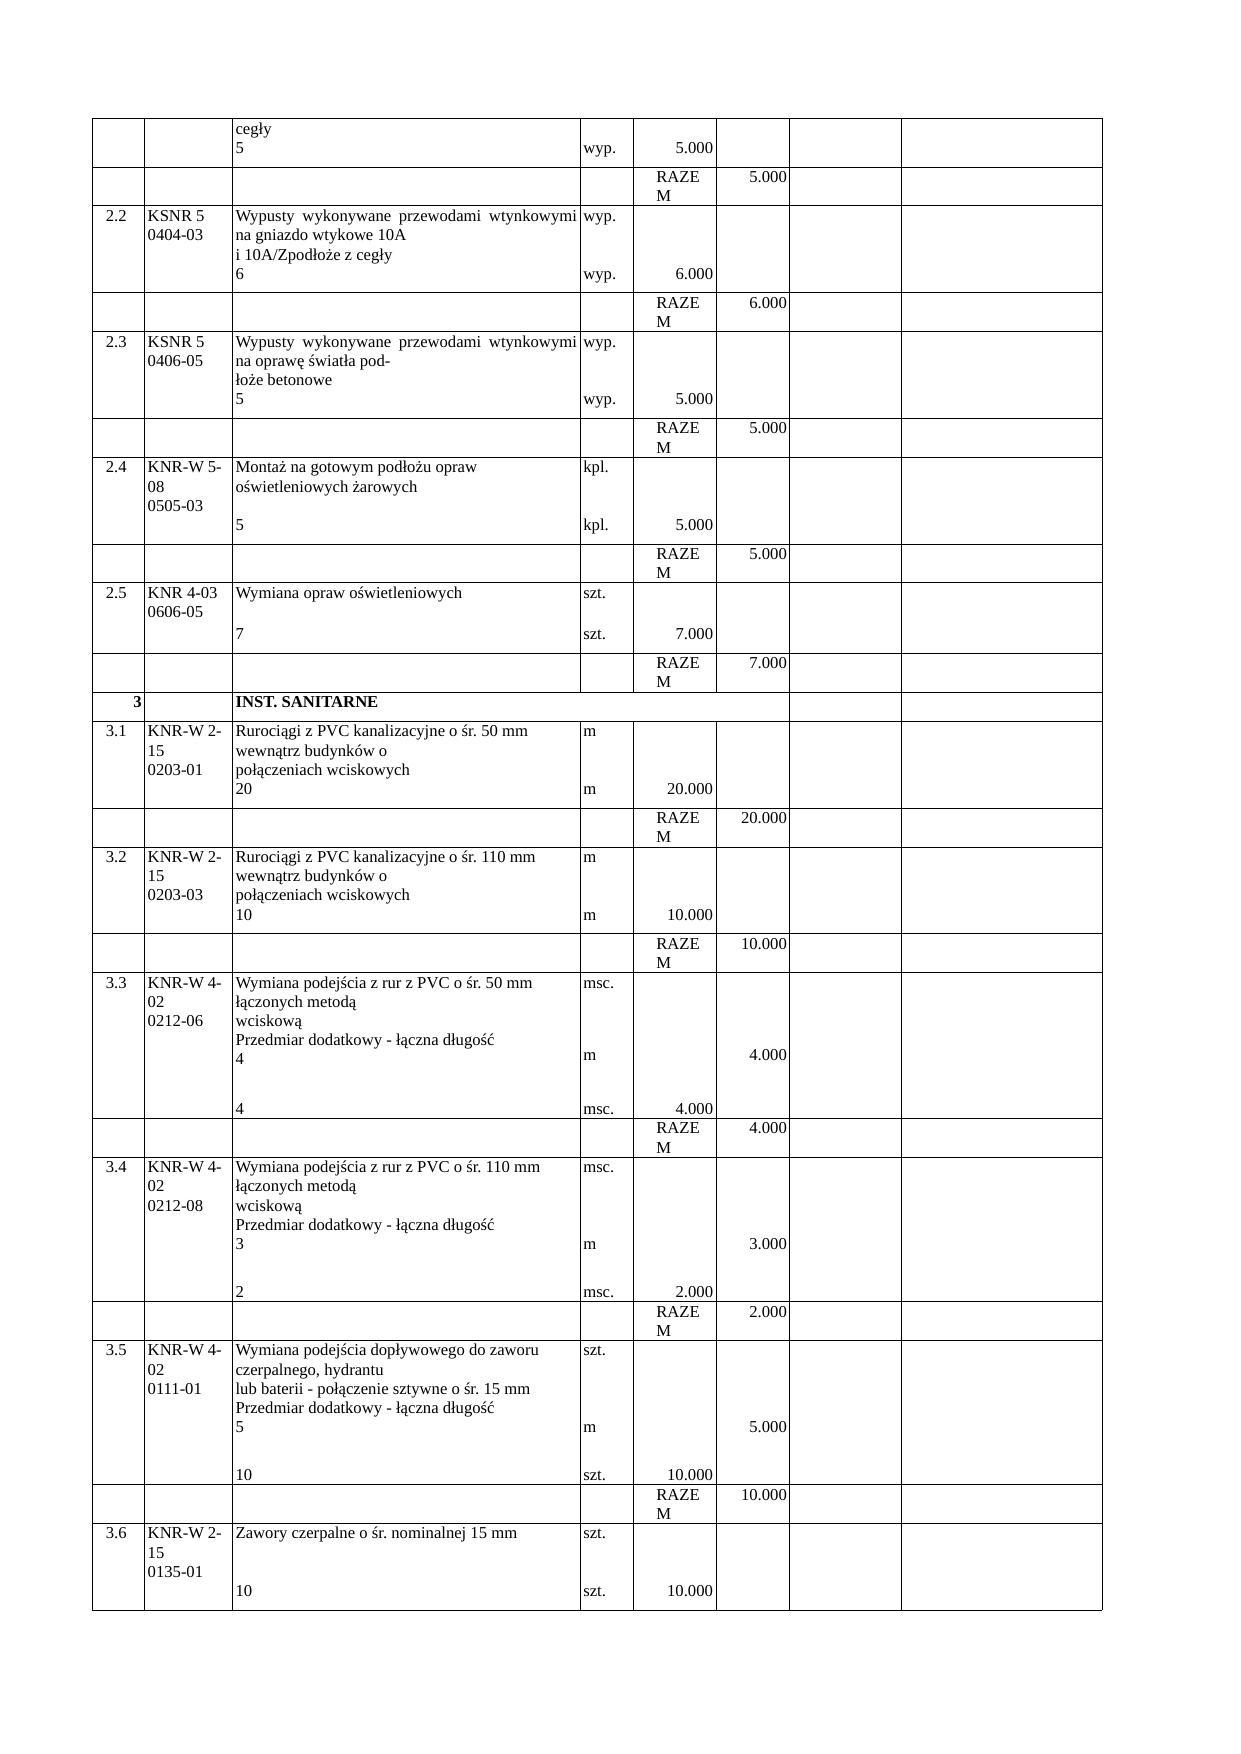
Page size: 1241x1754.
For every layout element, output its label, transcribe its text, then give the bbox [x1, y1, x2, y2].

table_cell [93, 389, 144, 418]
table_cell [93, 1485, 144, 1523]
table_cell [581, 654, 633, 691]
table_cell [902, 722, 1102, 779]
table_cell [145, 1581, 232, 1609]
table_cell RAZEM [634, 934, 716, 972]
table_cell [717, 458, 789, 515]
table_cell 2.5 [93, 583, 144, 624]
table_cell [93, 1272, 144, 1301]
table_cell m [581, 779, 633, 807]
table_cell [902, 206, 1102, 263]
table_cell [902, 654, 1102, 691]
table_cell [790, 973, 901, 1030]
table_cell 5.000 [634, 389, 716, 418]
table_cell [634, 1215, 716, 1272]
table_cell 5 [233, 138, 580, 167]
table_cell [790, 779, 901, 807]
table_cell [581, 419, 633, 457]
table_cell KNR-W 4-02 0212-08 [145, 1158, 232, 1214]
table_cell 10 [233, 904, 580, 933]
table_cell [790, 624, 901, 653]
table_cell [581, 293, 633, 331]
table_cell [902, 1158, 1102, 1214]
table_cell msc. [581, 1158, 633, 1214]
table_cell 2.4 [93, 458, 144, 515]
table_cell 2.000 [717, 1302, 789, 1340]
table_cell [93, 168, 144, 205]
table_cell 10.000 [634, 904, 716, 933]
table_cell [717, 1079, 789, 1118]
table_cell [145, 654, 232, 691]
table_cell KNR-W 2-15 0203-01 [145, 722, 232, 779]
table_cell [790, 848, 901, 904]
table_cell RAZEM [634, 654, 716, 691]
table_cell [93, 654, 144, 691]
table_cell [634, 1524, 716, 1581]
table_cell szt. [581, 1581, 633, 1609]
table_cell KNR 4-03 0606-05 [145, 583, 232, 624]
table_cell Przedmiar dodatkowy - łączna długość 4 [233, 1030, 580, 1079]
table_cell 5.000 [717, 168, 789, 205]
table_cell [717, 515, 789, 543]
table_cell [790, 1030, 901, 1079]
table_cell cegły [233, 119, 580, 138]
table_cell [581, 1302, 633, 1340]
table_cell [145, 293, 232, 331]
table_cell 5.000 [634, 515, 716, 543]
table_cell RAZEM [634, 1119, 716, 1157]
table_cell kpl. [581, 515, 633, 543]
table_cell [790, 264, 901, 292]
table_cell [717, 1581, 789, 1609]
table_cell [634, 206, 716, 263]
table_cell [790, 458, 901, 515]
table_cell Przedmiar dodatkowy - łączna długość 3 [233, 1215, 580, 1272]
table_cell [233, 809, 580, 846]
table_cell [145, 1455, 232, 1484]
table_cell RAZEM [634, 293, 716, 331]
table_cell [145, 119, 232, 138]
table_cell 3.3 [93, 973, 144, 1030]
table_cell [93, 264, 144, 292]
table_cell [790, 654, 901, 691]
table_cell 10 [233, 1581, 580, 1609]
table_cell [790, 1455, 901, 1484]
table_cell 3.5 [93, 1341, 144, 1398]
table_cell KNR-W 5-08 0505-03 [145, 458, 232, 515]
table_cell [93, 419, 144, 457]
table_cell [902, 1341, 1102, 1398]
table_cell [790, 419, 901, 457]
table_cell 20 [233, 779, 580, 807]
table_cell [790, 1272, 901, 1301]
table_cell [790, 583, 901, 624]
table_cell [93, 545, 144, 582]
table_cell KSNR 5 0406-05 [145, 332, 232, 389]
table_cell [717, 779, 789, 807]
table_cell [145, 1079, 232, 1118]
table_cell KNR-W 4-02 0212-06 [145, 973, 232, 1030]
table_cell [581, 168, 633, 205]
table_cell [902, 264, 1102, 292]
table_cell 3.6 [93, 1524, 144, 1581]
table_cell [634, 973, 716, 1030]
table_cell 20.000 [717, 809, 789, 846]
table_cell [93, 138, 144, 167]
table_cell [902, 973, 1102, 1030]
table_cell wyp. [581, 138, 633, 167]
table_cell [902, 1455, 1102, 1484]
table_cell [790, 1119, 901, 1157]
table_cell [233, 654, 580, 691]
table_cell KNR-W 2-15 0203-03 [145, 848, 232, 904]
table_cell 10.000 [634, 1581, 716, 1609]
table_cell [145, 779, 232, 807]
table_cell [145, 264, 232, 292]
table_cell [790, 1398, 901, 1455]
table_cell 7.000 [634, 624, 716, 653]
table_cell wyp. [581, 332, 633, 389]
table_cell msc. [581, 1079, 633, 1118]
table_cell [581, 1119, 633, 1157]
table_cell [902, 119, 1102, 138]
table_cell [902, 1079, 1102, 1118]
table_cell RAZEM [634, 419, 716, 457]
table_cell 7.000 [717, 654, 789, 691]
table_cell Przedmiar dodatkowy - łączna długość 5 [233, 1398, 580, 1455]
table_cell 6.000 [717, 293, 789, 331]
table_cell [902, 693, 1102, 721]
table_cell Wypusty wykonywane przewodami wtynkowymi na gniazdo wtykowe 10A i 10A/Zpodłoże z cegły [233, 206, 580, 263]
table_cell [145, 693, 232, 721]
table_cell szt. [581, 583, 633, 624]
table_cell [902, 1581, 1102, 1609]
table_cell [902, 1485, 1102, 1523]
table_cell [790, 1158, 901, 1214]
table_cell [790, 389, 901, 418]
table_cell [717, 138, 789, 167]
table_cell [145, 1398, 232, 1455]
table_cell kpl. [581, 458, 633, 515]
table_cell KSNR 5 0404-03 [145, 206, 232, 263]
table_cell m [581, 722, 633, 779]
table_cell wyp. [581, 206, 633, 263]
table_cell [717, 1158, 789, 1214]
table_cell [902, 779, 1102, 807]
table_cell [145, 1119, 232, 1157]
table_cell [233, 934, 580, 972]
table_cell [902, 583, 1102, 624]
table_cell 20.000 [634, 779, 716, 807]
table_cell 3.4 [93, 1158, 144, 1214]
table_cell 2.000 [634, 1272, 716, 1301]
table_cell [634, 1030, 716, 1079]
table_cell 5.000 [634, 138, 716, 167]
table_cell [581, 119, 633, 138]
table_cell szt. [581, 1524, 633, 1581]
table_cell Rurociągi z PVC kanalizacyjne o śr. 110 mm wewnątrz budynków o połączeniach wciskowych [233, 848, 580, 904]
table_cell KNR-W 2-15 0135-01 [145, 1524, 232, 1581]
table_cell [634, 722, 716, 779]
table_cell wyp. [581, 264, 633, 292]
table_cell [145, 904, 232, 933]
table_cell [233, 293, 580, 331]
table_cell [790, 1215, 901, 1272]
table_cell [790, 693, 901, 721]
table_cell [790, 515, 901, 543]
table_cell [902, 1302, 1102, 1340]
table_cell 10.000 [717, 1485, 789, 1523]
table_cell [93, 779, 144, 807]
table_cell szt. [581, 1341, 633, 1398]
table_cell 6 [233, 264, 580, 292]
table_cell [717, 583, 789, 624]
table_cell 4.000 [717, 1030, 789, 1079]
table_cell [717, 624, 789, 653]
table_cell RAZEM [634, 1485, 716, 1523]
table_cell msc. [581, 973, 633, 1030]
table_cell RAZEM [634, 168, 716, 205]
table_cell Wymiana podejścia z rur z PVC o śr. 50 mm łączonych metodą wciskową [233, 973, 580, 1030]
table_cell Wymiana opraw oświetleniowych [233, 583, 580, 624]
table_cell [717, 206, 789, 263]
table_cell Wypusty wykonywane przewodami wtynkowymi na oprawę światła pod- łoże betonowe [233, 332, 580, 389]
table_cell [902, 1272, 1102, 1301]
table_cell [93, 809, 144, 846]
table_cell wyp. [581, 389, 633, 418]
table_cell 2 [233, 1272, 580, 1301]
table_cell 10.000 [634, 1455, 716, 1484]
table_cell 5.000 [717, 1398, 789, 1455]
table_cell [717, 1455, 789, 1484]
table_cell [145, 1485, 232, 1523]
table_cell [790, 1524, 901, 1581]
table_cell 3.2 [93, 848, 144, 904]
table_cell Rurociągi z PVC kanalizacyjne o śr. 50 mm wewnątrz budynków o połączeniach wciskowych [233, 722, 580, 779]
table_cell 10 [233, 1455, 580, 1484]
table_cell [93, 1302, 144, 1340]
table_cell [717, 1272, 789, 1301]
table_cell RAZEM [634, 545, 716, 582]
table_cell [93, 119, 144, 138]
table_cell msc. [581, 1272, 633, 1301]
table_cell [634, 1341, 716, 1398]
table_cell [717, 389, 789, 418]
table_cell [902, 545, 1102, 582]
table_cell [717, 1524, 789, 1581]
table_cell RAZEM [634, 1302, 716, 1340]
table_cell [717, 332, 789, 389]
table_cell [634, 1398, 716, 1455]
table_cell [145, 545, 232, 582]
table_cell [902, 458, 1102, 515]
table_cell [145, 624, 232, 653]
table_cell [790, 934, 901, 972]
table_cell [233, 168, 580, 205]
table_cell [145, 515, 232, 543]
table_cell Zawory czerpalne o śr. nominalnej 15 mm [233, 1524, 580, 1581]
table_cell [790, 1302, 901, 1340]
table_cell [233, 1485, 580, 1523]
table_cell 2.3 [93, 332, 144, 389]
table_cell [902, 1030, 1102, 1079]
table_cell [145, 419, 232, 457]
table_cell [790, 206, 901, 263]
table_cell [93, 293, 144, 331]
table_cell 4 [233, 1079, 580, 1118]
table_cell [717, 119, 789, 138]
table_cell [717, 848, 789, 904]
table_cell [634, 119, 716, 138]
table_cell KNR-W 4-02 0111-01 [145, 1341, 232, 1398]
table_cell [902, 293, 1102, 331]
table_cell [902, 1215, 1102, 1272]
table_cell [790, 1079, 901, 1118]
table_cell [581, 1485, 633, 1523]
table_cell [93, 1398, 144, 1455]
table_cell [93, 904, 144, 933]
table_cell [145, 1215, 232, 1272]
table_cell [717, 264, 789, 292]
table_cell [634, 1158, 716, 1214]
table_cell [145, 1030, 232, 1079]
table_cell [145, 1302, 232, 1340]
table_cell 5 [233, 389, 580, 418]
table_cell [790, 545, 901, 582]
table_cell [790, 904, 901, 933]
table_cell [902, 168, 1102, 205]
table_cell [93, 1215, 144, 1272]
table_cell [902, 934, 1102, 972]
table_cell [902, 1119, 1102, 1157]
table_cell [581, 545, 633, 582]
table_cell [790, 332, 901, 389]
table_cell [634, 458, 716, 515]
table_cell 10.000 [717, 934, 789, 972]
table_cell szt. [581, 624, 633, 653]
table_cell [233, 545, 580, 582]
table_cell [717, 1341, 789, 1398]
table_cell [581, 934, 633, 972]
table_cell 6.000 [634, 264, 716, 292]
table_cell [790, 138, 901, 167]
table_cell 7 [233, 624, 580, 653]
table_cell [790, 1581, 901, 1609]
table_cell [902, 624, 1102, 653]
table_cell Montaż na gotowym podłożu opraw oświetleniowych żarowych [233, 458, 580, 515]
table_cell [902, 138, 1102, 167]
table_cell m [581, 1398, 633, 1455]
table_cell [902, 904, 1102, 933]
table_cell 5.000 [717, 545, 789, 582]
table_cell [790, 809, 901, 846]
table_cell [902, 1398, 1102, 1455]
table_cell [93, 934, 144, 972]
table_cell [902, 332, 1102, 389]
table_cell [902, 1524, 1102, 1581]
table_cell [717, 973, 789, 1030]
table_cell INST. SANITARNE [233, 693, 789, 721]
table_cell [790, 293, 901, 331]
table_cell 2.2 [93, 206, 144, 263]
table_cell RAZEM [634, 809, 716, 846]
table_cell [93, 1119, 144, 1157]
table_cell [634, 332, 716, 389]
table_cell [93, 1079, 144, 1118]
table_cell [717, 722, 789, 779]
table_cell [145, 809, 232, 846]
table_cell 3.1 [93, 722, 144, 779]
table_cell m [581, 1215, 633, 1272]
table_cell [634, 848, 716, 904]
table_cell [902, 809, 1102, 846]
table_cell [233, 1302, 580, 1340]
table_cell [93, 624, 144, 653]
table_cell [790, 119, 901, 138]
table_cell [93, 1581, 144, 1609]
table_cell 5 [233, 515, 580, 543]
table_cell [145, 168, 232, 205]
table_cell m [581, 848, 633, 904]
table_cell 5.000 [717, 419, 789, 457]
table_cell szt. [581, 1455, 633, 1484]
table_cell 3.000 [717, 1215, 789, 1272]
table_cell 4.000 [717, 1119, 789, 1157]
table_cell [581, 809, 633, 846]
table_cell [790, 722, 901, 779]
table_cell [233, 419, 580, 457]
table_cell [145, 389, 232, 418]
table_cell Wymiana podejścia dopływowego do zaworu czerpalnego, hydrantu lub baterii - połączenie sztywne o śr. 15 mm [233, 1341, 580, 1398]
table_cell [634, 583, 716, 624]
table_cell 4.000 [634, 1079, 716, 1118]
table_cell [233, 1119, 580, 1157]
table_cell [93, 515, 144, 543]
table_cell m [581, 904, 633, 933]
table_cell [902, 389, 1102, 418]
table_cell [145, 934, 232, 972]
table_cell [790, 1341, 901, 1398]
table_cell [717, 904, 789, 933]
table_cell [93, 1030, 144, 1079]
table_cell [93, 1455, 144, 1484]
table_cell [145, 1272, 232, 1301]
table_cell Wymiana podejścia z rur z PVC o śr. 110 mm łączonych metodą wciskową [233, 1158, 580, 1214]
table_cell [902, 419, 1102, 457]
table_cell [790, 1485, 901, 1523]
table_cell m [581, 1030, 633, 1079]
table_cell [790, 168, 901, 205]
table_cell [902, 848, 1102, 904]
table_cell 3 [93, 693, 144, 721]
table_cell [902, 515, 1102, 543]
table_cell [145, 138, 232, 167]
